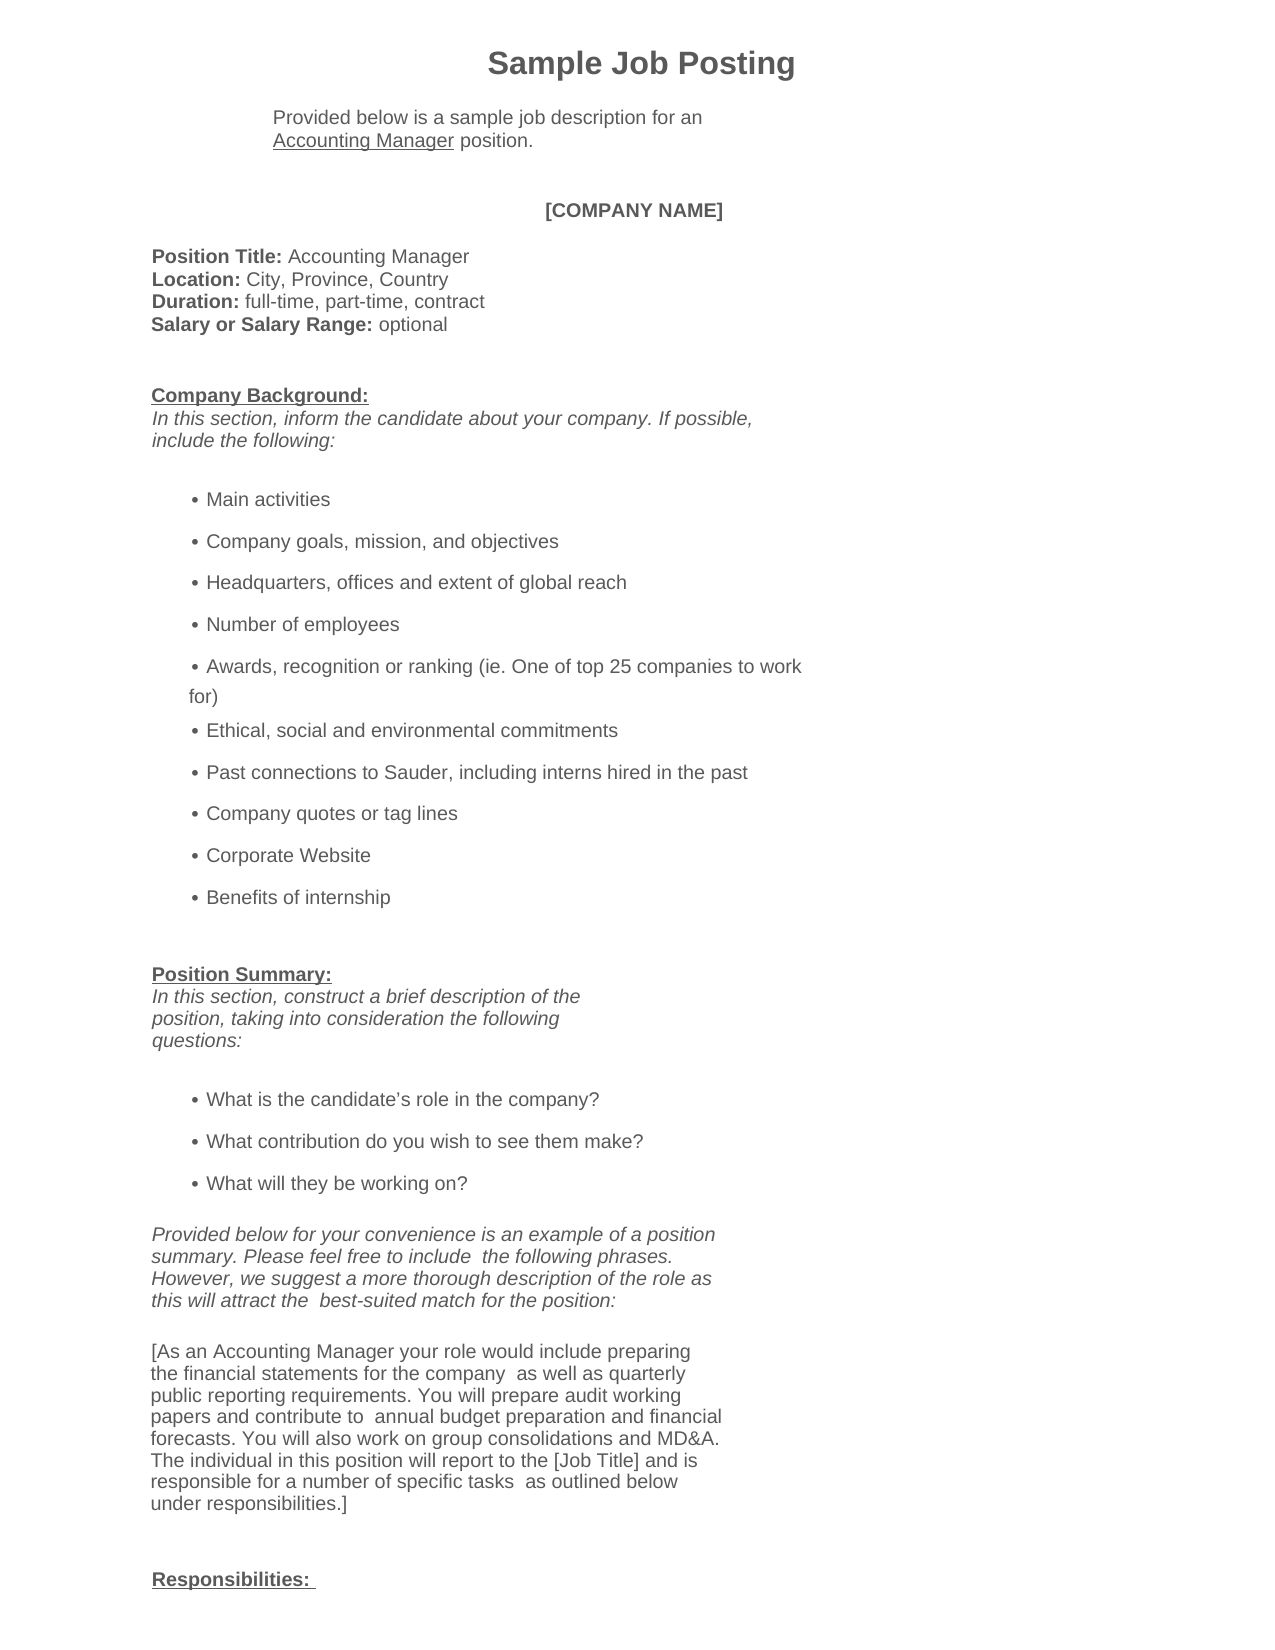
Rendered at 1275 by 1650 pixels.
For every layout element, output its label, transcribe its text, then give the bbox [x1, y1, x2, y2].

text ∙ Company goals, mission, and objectives [188, 519, 806, 559]
text ∙ What will they be working on? [188, 1161, 806, 1201]
text Provided below for your convenience is an example of a position summary. Please feel free to include the following phrases. However, we suggest a more thorough description of the role as this will attract the best-suited match for the position: [151, 1225, 719, 1311]
text ∙ Benefits of internship [188, 875, 806, 916]
text Position Summary: [152, 963, 806, 986]
text ∙ Awards, recognition or ranking (ie. One of top 25 companies to work for) [188, 644, 806, 707]
text In this section, inform the candidate about your company. If possible, include the following: [152, 406, 806, 452]
text In this section, construct a brief description of the position, taking into consideration the following questions: [152, 986, 636, 1051]
text ∙ Main activities [188, 477, 806, 518]
text Responsibilities: [152, 1568, 806, 1591]
text Location: City, Province, Country [152, 268, 806, 290]
text [COMPANY NAME] [545, 198, 806, 221]
text ∙ Headquarters, offices and extent of global reach [188, 560, 806, 601]
text Sample Job Posting [477, 44, 806, 82]
text ∙ Number of employees [188, 602, 806, 643]
text Duration: full-time, part-time, contract [152, 290, 806, 313]
text ∙ What contribution do you wish to see them make? [188, 1119, 806, 1159]
text ∙ Company quotes or tag lines [188, 792, 806, 832]
text ∙ Corporate Website [188, 833, 806, 874]
text ∙ What is the candidate’s role in the company? [188, 1077, 806, 1118]
text ∙ Ethical, social and environmental commitments [188, 708, 806, 749]
text [As an Accounting Manager your role would include preparing the financial statements for the company as well as quarterly public reporting requirements. You will prepare audit working papers and contribute to annual budget preparation and financial forecasts. You will also work on group consolidations and MD&A. The individual in this position will report to the [Job Title] and is responsible for a number of specific tasks as outlined below under responsibilities.] [150, 1341, 724, 1515]
text Company Background: [151, 384, 806, 406]
text Salary or Salary Range: optional [151, 313, 806, 336]
text Position Title: Accounting Manager [152, 245, 806, 268]
text Provided below is a sample job description for an Accounting Manager position. [273, 106, 806, 151]
text ∙ Past connections to Sauder, including interns hired in the past [188, 750, 806, 791]
